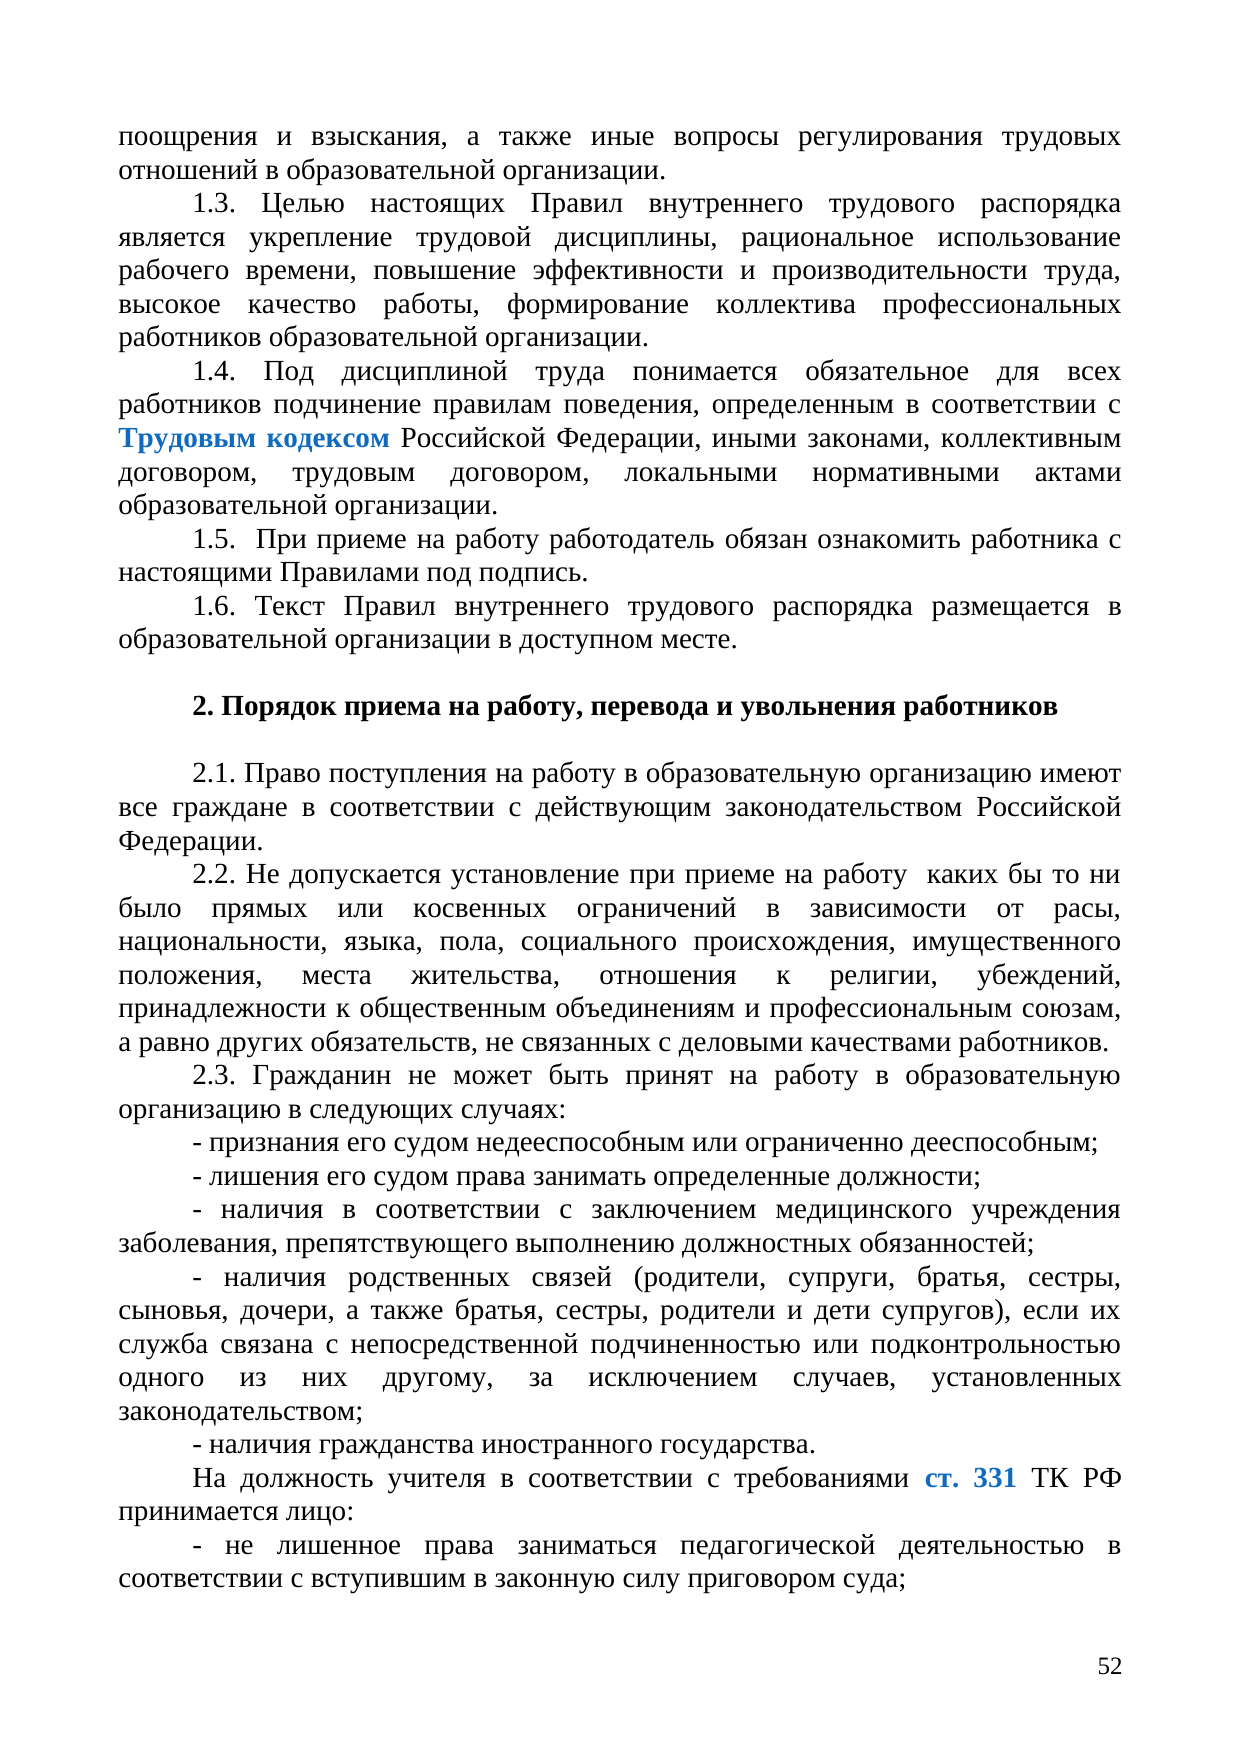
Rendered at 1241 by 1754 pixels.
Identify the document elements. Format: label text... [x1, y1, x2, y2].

text - наличия гражданства иностранного государства. [118, 1426, 1122, 1460]
text 1.3. Целью настоящих Правил внутреннего трудового распорядка является укрепление трудовой дисциплины, рациональное использование рабочего времени, повышение эффективности и производительности труда, высокое качество работы, формирование коллектива профессиональных работников образовательной организации. [118, 185, 1122, 353]
text 2.1. Право поступления на работу в образовательную организацию имеют все граждане в соответствии с действующим законодательством Российской Федерации. [118, 756, 1122, 856]
text 2.2. Не допускается установление при приеме на работу каких бы то ни было прямых или косвенных ограничений в зависимости от расы, национальности, языка, пола, социального происхождения, имущественного положения, места жительства, отношения к религии, убеждений, принадлежности к общественным объединениям и профессиональным союзам, а равно других обязательств, не связанных с деловыми качествами работников. [118, 856, 1122, 1057]
subtitle 2. Порядок приема на работу, перевода и увольнения работников [118, 688, 1122, 722]
text - лишения его судом права занимать определенные должности; [118, 1158, 1122, 1192]
text 2.3. Гражданин не может быть принят на работу в образовательную организацию в следующих случаях: [118, 1057, 1122, 1124]
text - наличия родственных связей (родители, супруги, братья, сестры, сыновья, дочери, а также братья, сестры, родители и дети супругов), если их служба связана с непосредственной подчиненностью или подконтрольностью одного из них другому, за исключением случаев, установленных законодательством; [118, 1259, 1122, 1426]
text поощрения и взыскания, а также иные вопросы регулирования трудовых отношений в образовательной организации. [118, 118, 1122, 185]
text - наличия в соответствии с заключением медицинского учреждения заболевания, препятствующего выполнению должностных обязанностей; [118, 1192, 1122, 1259]
text 1.6. Текст Правил внутреннего трудового распорядка размещается в образовательной организации в доступном месте. [118, 588, 1122, 655]
text На должность учителя в соответствии с требованиями ст. 331 ТК РФ принимается лицо: [118, 1460, 1122, 1527]
text - признания его судом недееспособным или ограниченно дееспособным; [118, 1124, 1122, 1158]
text 1.5. При приеме на работу работодатель обязан ознакомить работника с настоящими Правилами под подпись. [118, 521, 1122, 588]
text 1.4. Под дисциплиной труда понимается обязательное для всех работников подчинение правилам поведения, определенным в соответствии с Трудовым кодексом Российской Федерации, иными законами, коллективным договором, трудовым договором, локальными нормативными актами образовательной организации. [118, 353, 1122, 521]
text - не лишенное права заниматься педагогической деятельностью в соответствии с вступившим в законную силу приговором суда; [118, 1527, 1122, 1594]
